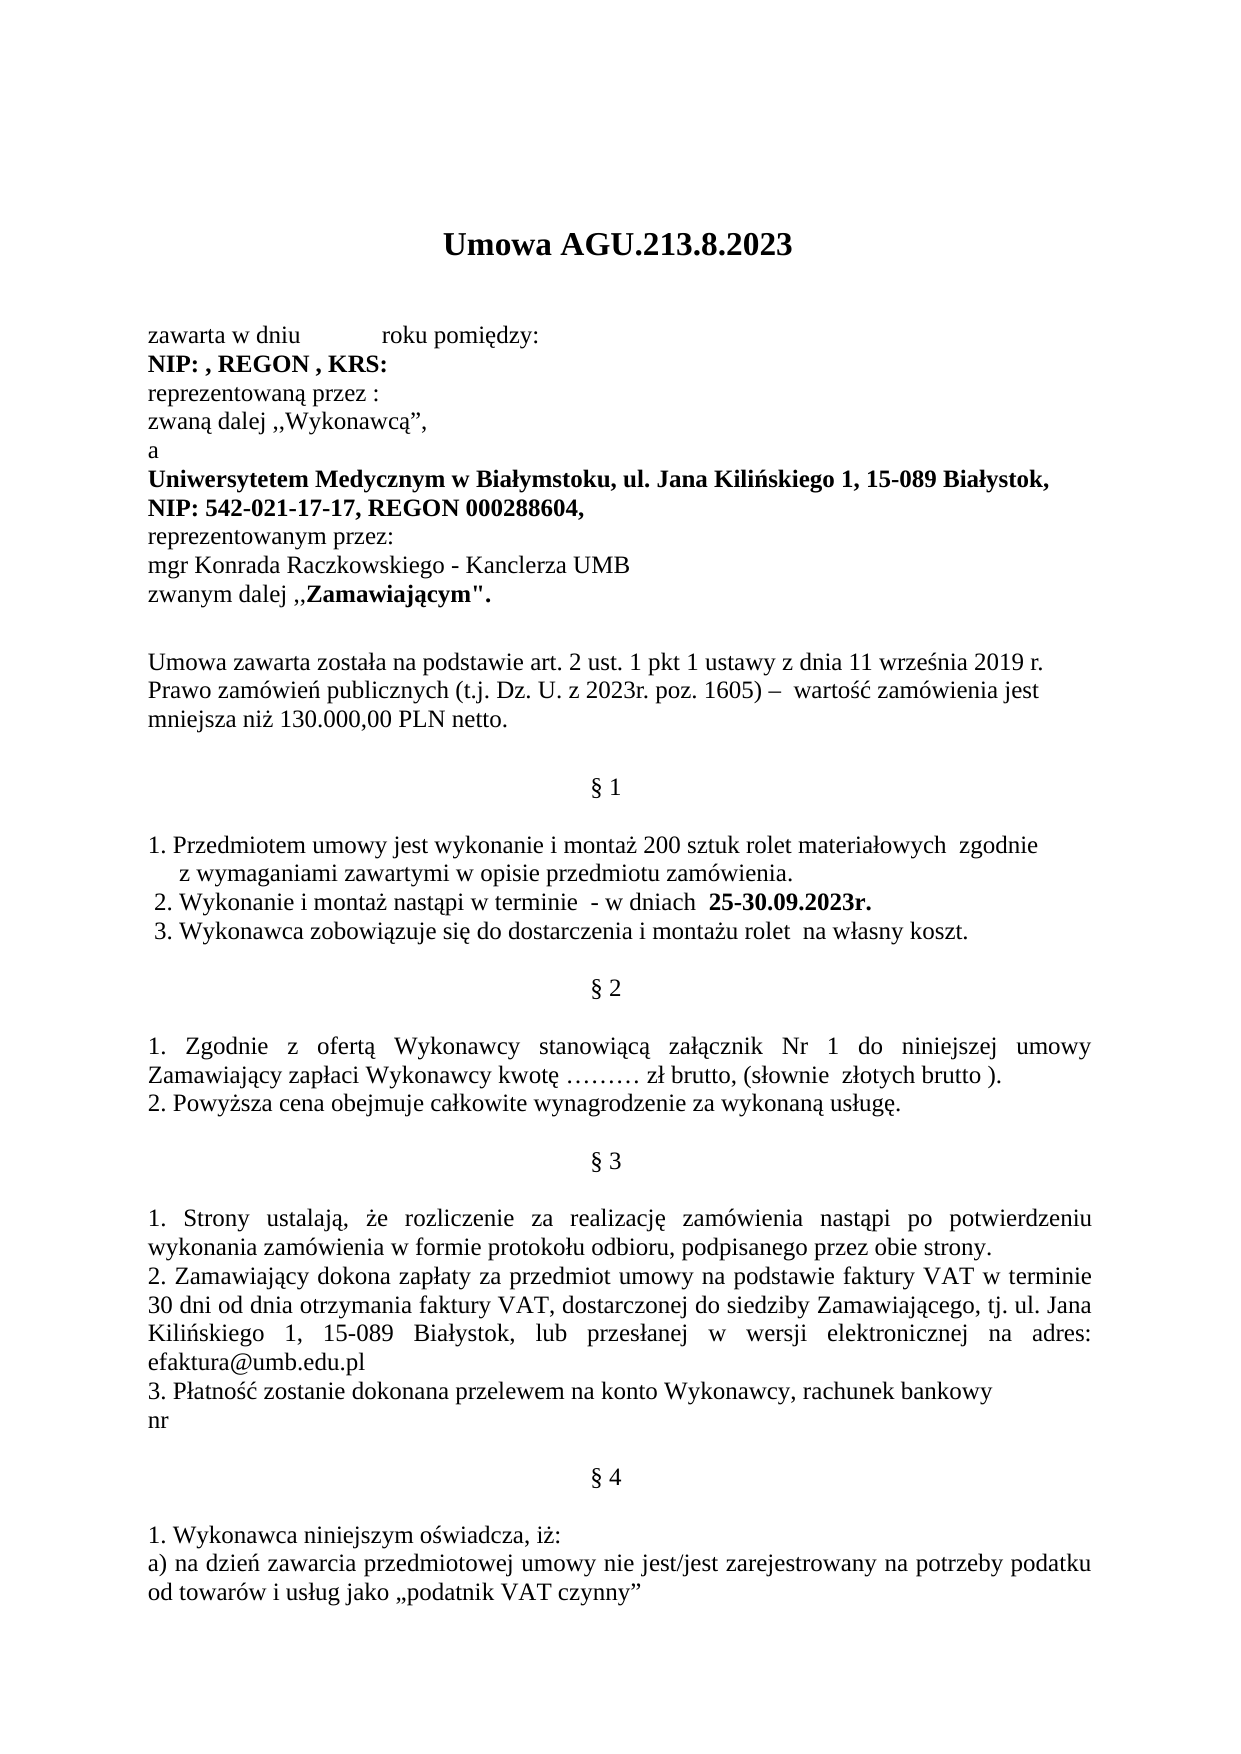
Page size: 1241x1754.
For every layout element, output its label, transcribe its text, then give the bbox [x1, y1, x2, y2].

text § 3 [516, 1146, 1093, 1175]
text 1. Wykonawca niniejszym oświadcza, iż: [148, 1520, 1093, 1548]
text zawarta w dniu roku pomiędzy: [148, 320, 1093, 349]
text a [148, 435, 1093, 464]
text a) na dzień zawarcia przedmiotowej umowy nie jest/jest zarejestrowany na potrzeby podatku od towarów i usług jako „podatnik VAT czynny” [148, 1548, 1093, 1606]
text 2. Zamawiający dokona zapłaty za przedmiot umowy na podstawie faktury VAT w terminie 30 dni od dnia otrzymania faktury VAT, dostarczonej do siedziby Zamawiającego, tj. ul. Jana Kilińskiego 1, 15-089 Białystok, lub przesłanej w wersji elektronicznej na adres: efaktura@umb.edu.pl [148, 1261, 1093, 1376]
text mgr Konrada Raczkowskiego - Kanclerza UMB [148, 550, 1093, 579]
text reprezentowanym przez: [148, 521, 1093, 550]
text 1. Przedmiotem umowy jest wykonanie i montaż 200 sztuk rolet materiałowych zgodnie [148, 830, 1093, 858]
text Uniwersytetem Medycznym w Białymstoku, ul. Jana Kilińskiego 1, 15-089 Białystok, [148, 464, 1093, 493]
text zwaną dalej ,,Wykonawcą”, [148, 406, 1093, 435]
subtitle Umowa zawarta została na podstawie art. 2 ust. 1 pkt 1 ustawy z dnia 11 września 2019 r. Prawo zamówień publicznych (t.j. Dz. U. z 2023r. poz. 1605) – wartość zamówienia jest mniejsza niż 130.000,00 PLN netto. [148, 647, 1093, 733]
text reprezentowaną przez : [148, 378, 1093, 406]
text § 1 [516, 772, 1093, 801]
text Umowa AGU.213.8.2023 [369, 224, 1093, 263]
text 1. Zgodnie z ofertą Wykonawcy stanowiącą załącznik Nr 1 do niniejszej umowy Zamawiający zapłaci Wykonawcy kwotę ……… zł brutto, (słownie złotych brutto ). [148, 1031, 1093, 1088]
text 2. Powyższa cena obejmuje całkowite wynagrodzenie za wykonaną usługę. [148, 1088, 1093, 1117]
text NIP: , REGON , KRS: [148, 349, 1093, 378]
text z wymaganiami zawartymi w opisie przedmiotu zamówienia. [148, 858, 1093, 887]
text § 4 [516, 1462, 1093, 1491]
text zwanym dalej ,,Zamawiającym". [148, 579, 1093, 608]
text 2. Wykonanie i montaż nastąpi w terminie - w dniach 25-30.09.2023r. [148, 887, 1093, 916]
text 1. Strony ustalają, że rozliczenie za realizację zamówienia nastąpi po potwierdzeniu wykonania zamówienia w formie protokołu odbioru, podpisanego przez obie strony. [148, 1203, 1093, 1261]
text NIP: 542-021-17-17, REGON 000288604, [148, 493, 1093, 521]
text 3. Płatność zostanie dokonana przelewem na konto Wykonawcy, rachunek bankowy [148, 1376, 1093, 1405]
text 3. Wykonawca zobowiązuje się do dostarczenia i montażu rolet na własny koszt. [148, 916, 1093, 945]
text § 2 [516, 973, 1093, 1002]
text nr [148, 1405, 1093, 1433]
